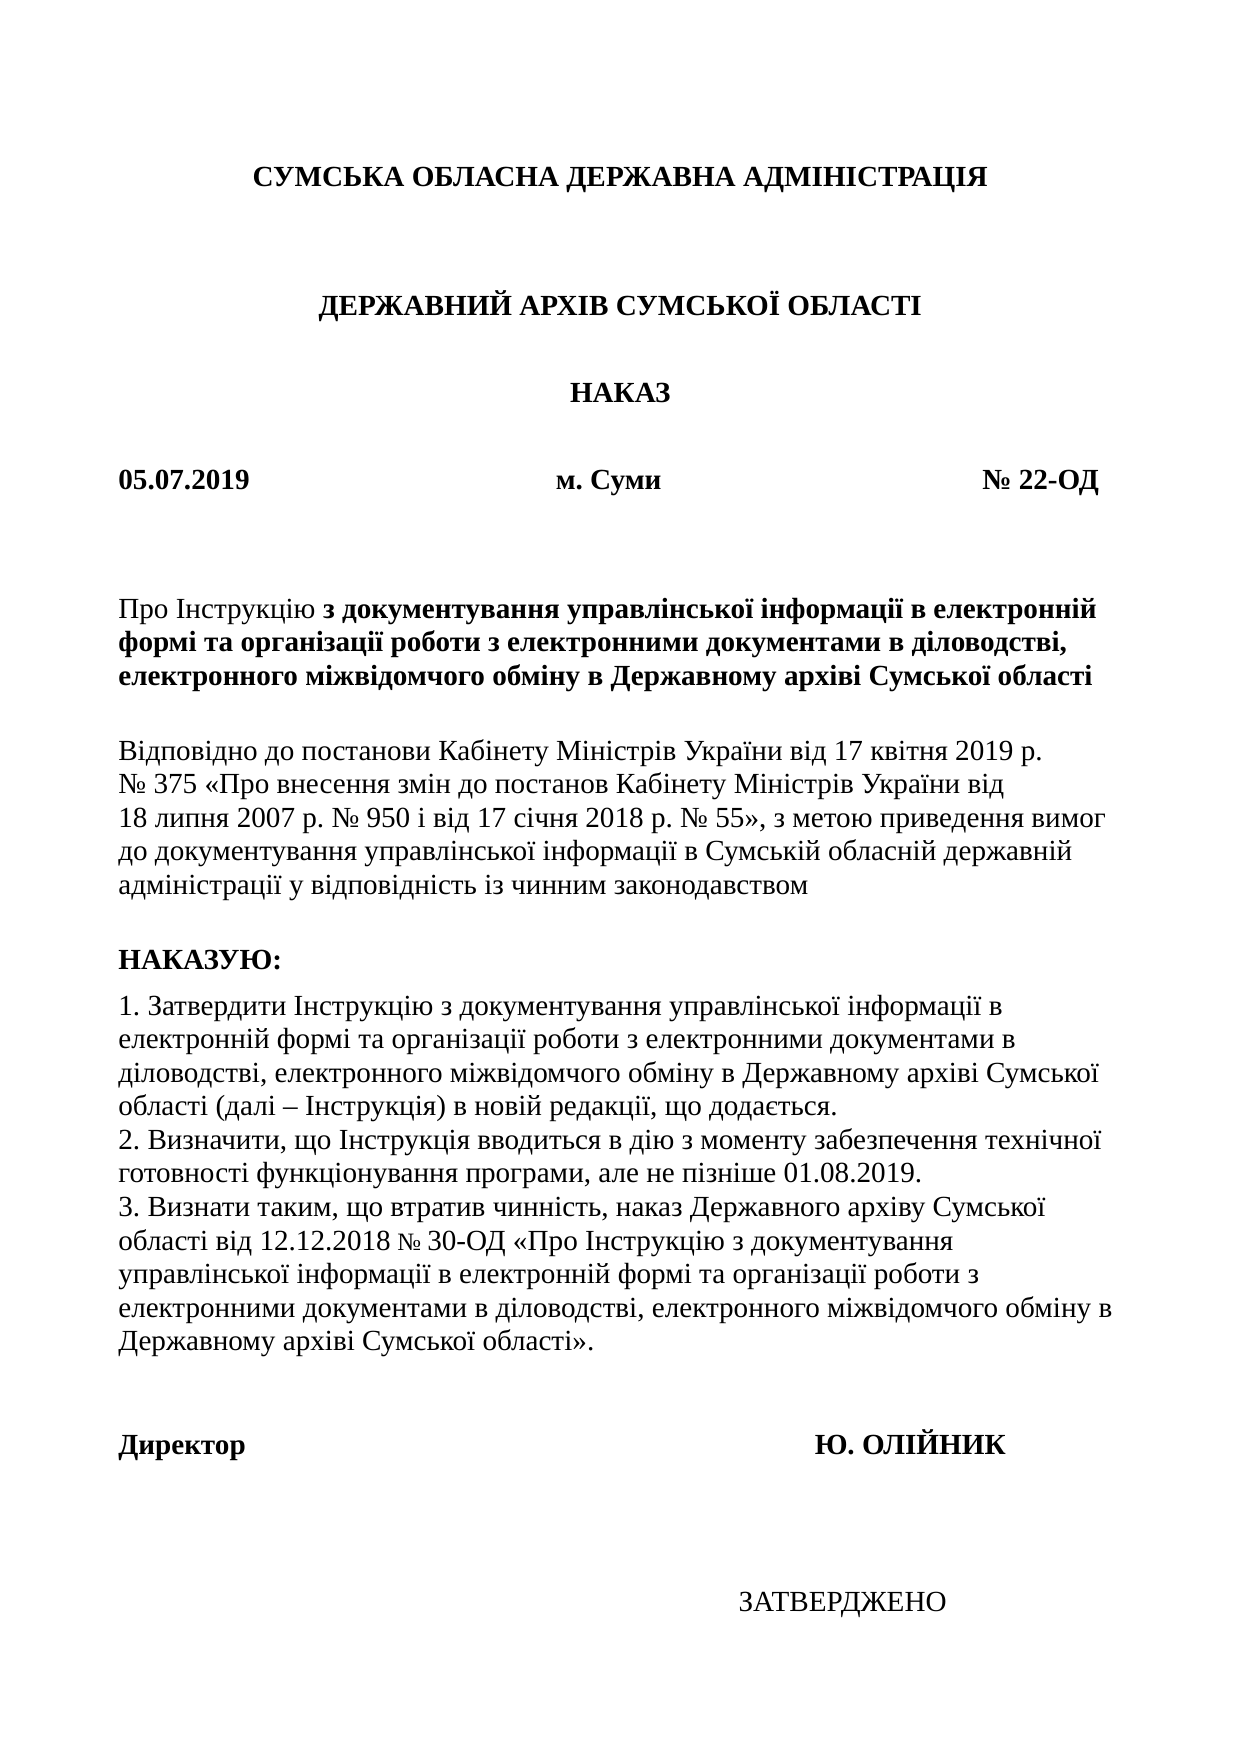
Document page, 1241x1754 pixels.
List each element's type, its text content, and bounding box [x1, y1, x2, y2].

text Про Інструкцію з документування управлінської інформації в електронній формі та організації роботи з електронними документами в діловодстві, електронного міжвідомчого обміну в Державному архіві Сумської області [118, 591, 1122, 692]
text ЗАТВЕРДЖЕНО [738, 1584, 1122, 1618]
text НАКАЗУЮ: [118, 942, 1122, 975]
text Директор Ю. ОЛІЙНИК [118, 1427, 1122, 1460]
text СУМСЬКА ОБЛАСНА ДЕРЖАВНА АДМІНІСТРАЦІЯ [118, 159, 1122, 193]
text ДЕРЖАВНИЙ АРХІВ СУМСЬКОЇ ОБЛАСТІ [118, 288, 1122, 321]
text 2. Визначити, що Інструкція вводиться в дію з моменту забезпечення технічної готовності функціонування програми, але не пізніше 01.08.2019. [118, 1122, 1122, 1189]
text НАКАЗ [118, 375, 1122, 409]
text Відповідно до постанови Кабінету Міністрів України від 17 квітня 2019 р. № 375 «Про внесення змін до постанов Кабінету Міністрів України від 18 липня 2007 р. № 950 і від 17 січня 2018 р. № 55», з метою приведення вимог до документування управлінської інформації в Сумській обласній державній адміністрації у відповідність із чинним законодавством [118, 733, 1122, 901]
text 05.07.2019 м. Суми № 22-ОД [118, 462, 1122, 496]
text 1. Затвердити Інструкцію з документування управлінської інформації в електронній формі та організації роботи з електронними документами в діловодстві, електронного міжвідомчого обміну в Державному архіві Сумської області (далі – Інструкція) в новій редакції, що додається. [118, 988, 1122, 1122]
text 3. Визнати таким, що втратив чинність, наказ Державного архіву Сумської області від 12.12.2018 № 30-ОД «Про Інструкцію з документування управлінської інформації в електронній формі та організації роботи з електронними документами в діловодстві, електронного міжвідомчого обміну в Державному архіві Сумської області». [118, 1189, 1122, 1357]
